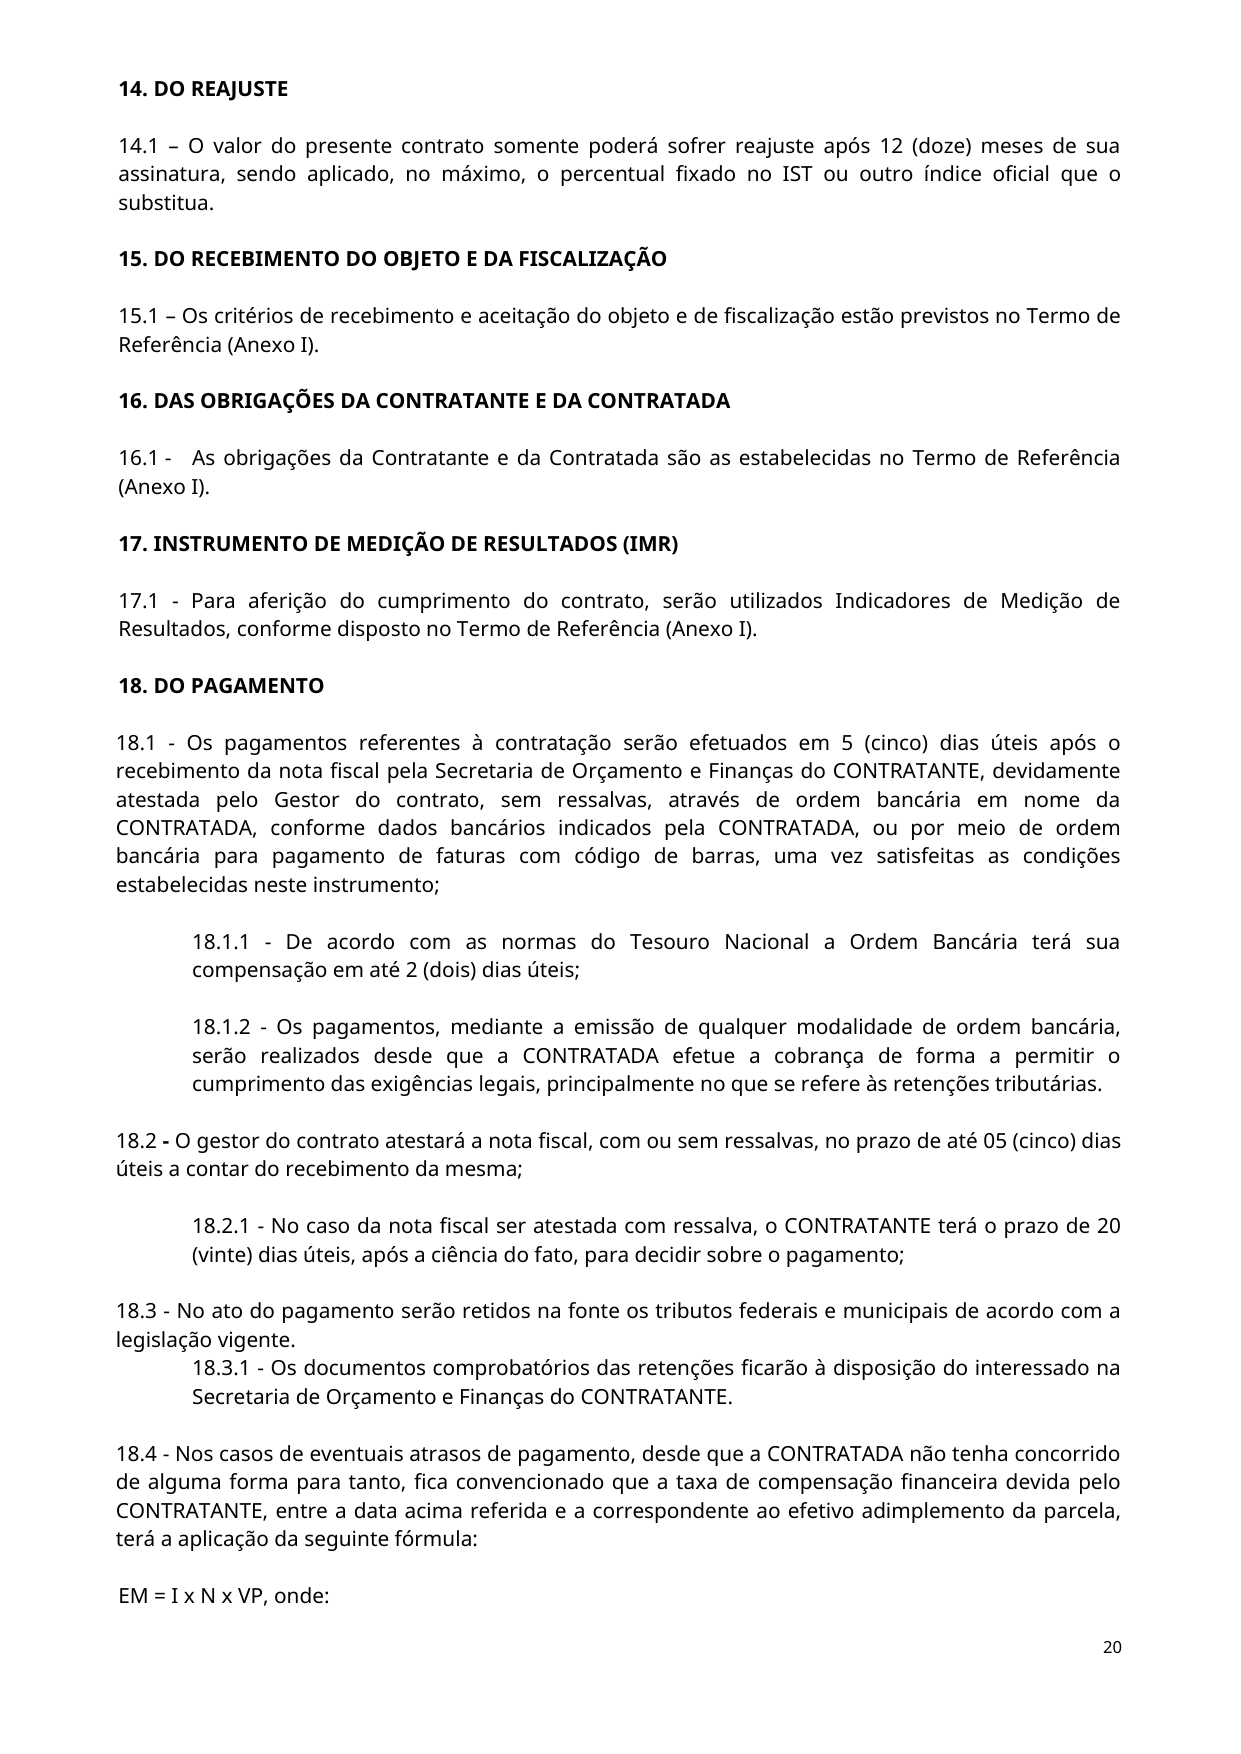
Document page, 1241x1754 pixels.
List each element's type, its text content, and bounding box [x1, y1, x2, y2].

text 15. DO RECEBIMENTO DO OBJETO E DA FISCALIZAÇÃO [118, 244, 1122, 273]
text EM = I x N x VP, onde: [118, 1581, 1122, 1609]
text 17. INSTRUMENTO DE MEDIÇÃO DE RESULTADOS (IMR) [118, 529, 1122, 557]
text 18.3 - No ato do pagamento serão retidos na fonte os tributos federais e municipais de acordo com a legislação vigente. [116, 1297, 1122, 1353]
text 14. DO REAJUSTE [118, 74, 1122, 102]
text 15.1 – Os critérios de recebimento e aceitação do objeto e de fiscalização estão previstos no Termo de Referência (Anexo I). [118, 301, 1122, 358]
text 16.1 - As obrigações da Contratante e da Contratada são as estabelecidas no Termo de Referência (Anexo I). [118, 443, 1122, 500]
text 16. DAS OBRIGAÇÕES DA CONTRATANTE E DA CONTRATADA [118, 387, 1122, 415]
text 18.1.2 - Os pagamentos, mediante a emissão de qualquer modalidade de ordem bancária, serão realizados desde que a CONTRATADA efetue a cobrança de forma a permitir o cumprimento das exigências legais, principalmente no que se refere às retenções tributárias. [192, 1012, 1122, 1098]
text 17.1 - Para aferição do cumprimento do contrato, serão utilizados Indicadores de Medição de Resultados, conforme disposto no Termo de Referência (Anexo I). [118, 586, 1122, 643]
text 18.3.1 - Os documentos comprobatórios das retenções ficarão à disposição do interessado na Secretaria de Orçamento e Finanças do CONTRATANTE. [192, 1353, 1122, 1410]
text 18. DO PAGAMENTO [118, 671, 1122, 699]
text 18.2 - O gestor do contrato atestará a nota fiscal, com ou sem ressalvas, no prazo de até 05 (cinco) dias úteis a contar do recebimento da mesma; [116, 1126, 1122, 1183]
text 18.4 - Nos casos de eventuais atrasos de pagamento, desde que a CONTRATADA não tenha concorrido de alguma forma para tanto, fica convencionado que a taxa de compensação financeira devida pelo CONTRATANTE, entre a data acima referida e a correspondente ao efetivo adimplemento da parcela, terá a aplicação da seguinte fórmula: [116, 1439, 1122, 1553]
text 18.2.1 - No caso da nota fiscal ser atestada com ressalva, o CONTRATANTE terá o prazo de 20 (vinte) dias úteis, após a ciência do fato, para decidir sobre o pagamento; [192, 1211, 1122, 1268]
text 14.1 – O valor do presente contrato somente poderá sofrer reajuste após 12 (doze) meses de sua assinatura, sendo aplicado, no máximo, o percentual fixado no IST ou outro índice oficial que o substitua. [118, 131, 1122, 216]
text 18.1 - Os pagamentos referentes à contratação serão efetuados em 5 (cinco) dias úteis após o recebimento da nota fiscal pela Secretaria de Orçamento e Finanças do CONTRATANTE, devidamente atestada pelo Gestor do contrato, sem ressalvas, através de ordem bancária em nome da CONTRATADA, conforme dados bancários indicados pela CONTRATADA, ou por meio de ordem bancária para pagamento de faturas com código de barras, uma vez satisfeitas as condições estabelecidas neste instrumento; [116, 728, 1122, 898]
text 18.1.1 - De acordo com as normas do Tesouro Nacional a Ordem Bancária terá sua compensação em até 2 (dois) dias úteis; [192, 927, 1122, 984]
